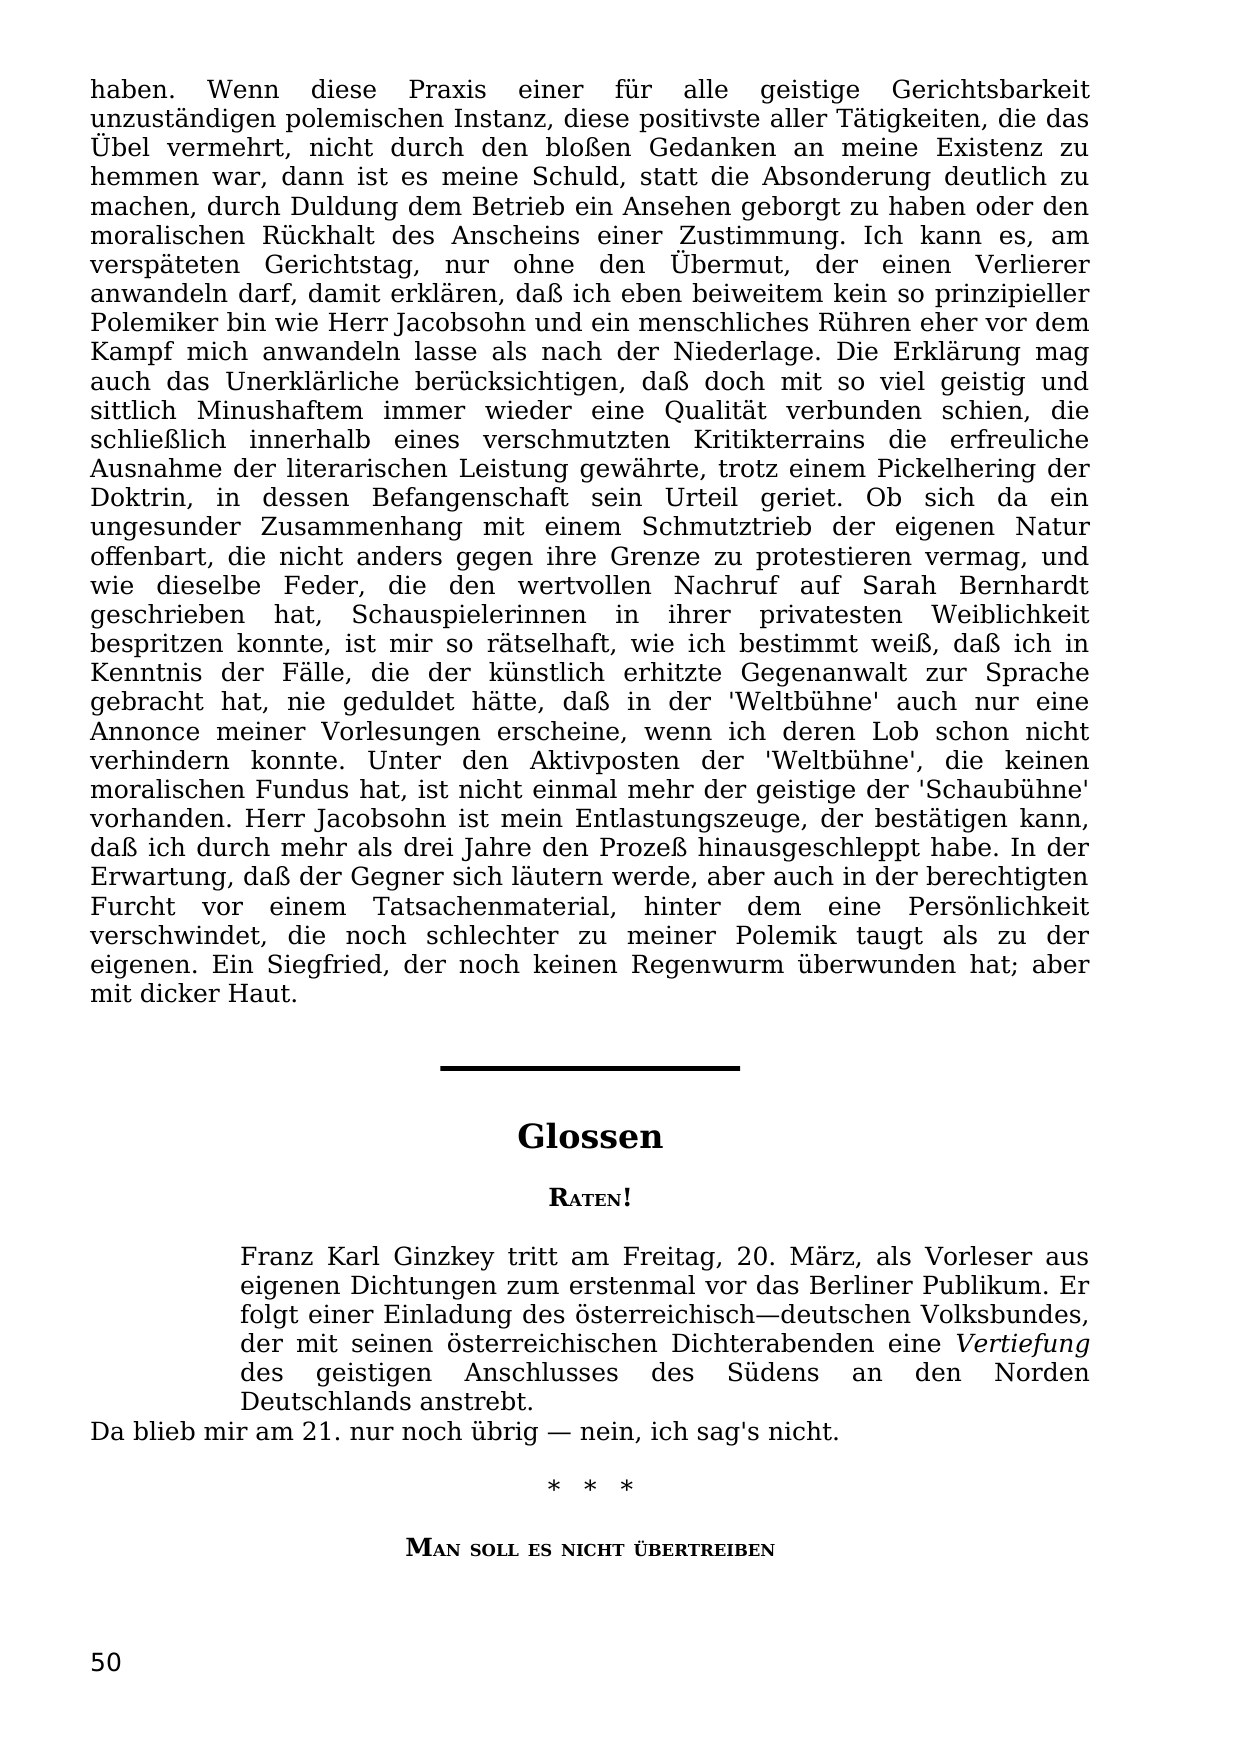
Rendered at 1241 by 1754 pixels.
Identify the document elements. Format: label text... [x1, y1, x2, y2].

text haben. Wenn diese Praxis einer für alle geistige Gerichtsbarkeit unzuständigen polemischen Instanz, diese positivste aller Tätigkeiten, die das Übel vermehrt, nicht durch den bloßen Gedanken an meine Existenz zu hemmen war, dann ist es meine Schuld, statt die Absonderung deutlich zu machen, durch Duldung dem Betrieb ein Ansehen geborgt zu haben oder den moralischen Rückhalt des Anscheins einer Zustimmung. Ich kann es, am verspäteten Gerichtstag, nur ohne den Übermut, der einen Verlierer anwandeln darf, damit erklären, daß ich eben beiweitem kein so prinzipieller Polemiker bin wie Herr Jacobsohn und ein menschliches Rühren eher vor dem Kampf mich anwandeln lasse als nach der Niederlage. Die Erklärung mag auch das Unerklärliche berücksichtigen, daß doch mit so viel geistig und sittlich Minushaftem immer wieder eine Qualität verbunden schien, die schließlich innerhalb eines verschmutzten Kritikterrains die erfreuliche Ausnahme der literarischen Leistung gewährte, trotz einem Pickelhering der Doktrin, in dessen Befangenschaft sein Urteil geriet. Ob sich da ein ungesunder Zusammenhang mit einem Schmutztrieb der eigenen Natur offenbart, die nicht anders gegen ihre Grenze zu protestieren vermag, und wie dieselbe Feder, die den wertvollen Nachruf auf Sarah Bernhardt geschrieben hat, Schauspielerinnen in ihrer privatesten Weiblichkeit bespritzen konnte, ist mir so rätselhaft, wie ich bestimmt weiß, daß ich in Kenntnis der Fälle, die der künstlich erhitzte Gegenanwalt zur Sprache gebracht hat, nie geduldet hätte, daß in der 'Weltbühne' auch nur eine Annonce meiner Vorlesungen erscheine, wenn ich deren Lob schon nicht verhindern konnte. Unter den Aktivposten der 'Weltbühne', die keinen moralischen Fundus hat, ist nicht einmal mehr der geistige der 'Schaubühne' vorhanden. Herr Jacobsohn ist mein Entlastungszeuge, der bestätigen kann, daß ich durch mehr als drei Jahre den Prozeß hinausgeschleppt habe. In der Erwartung, daß der Gegner sich läutern werde, aber auch in der berechtigten Furcht vor einem Tatsachenmaterial, hinter dem eine Persönlichkeit verschwindet, die noch schlechter zu meiner Polemik taugt als zu der eigenen. Ein Siegfried, der noch keinen Regenwurm überwunden hat; aber mit dicker Haut. [90, 75, 1091, 1008]
text Man soll es nicht übertreiben [90, 1504, 1091, 1562]
text Da blieb mir am 21. nur noch übrig — nein, ich sag's nicht. [90, 1417, 1091, 1446]
text Raten! [90, 1156, 1091, 1212]
text Glossen [90, 1093, 1091, 1156]
picture [440, 1066, 741, 1071]
text * * * [90, 1475, 1091, 1504]
text Franz Karl Ginzkey tritt am Freitag, 20. März, als Vorleser aus eigenen Dichtungen zum erstenmal vor das Berliner Publikum. Er folgt einer Einladung des österreichisch—deutschen Volksbundes, der mit seinen österreichischen Dichterabenden eine Vertiefung des geistigen Anschlusses des Südens an den Norden Deutschlands anstrebt. [240, 1242, 1091, 1417]
